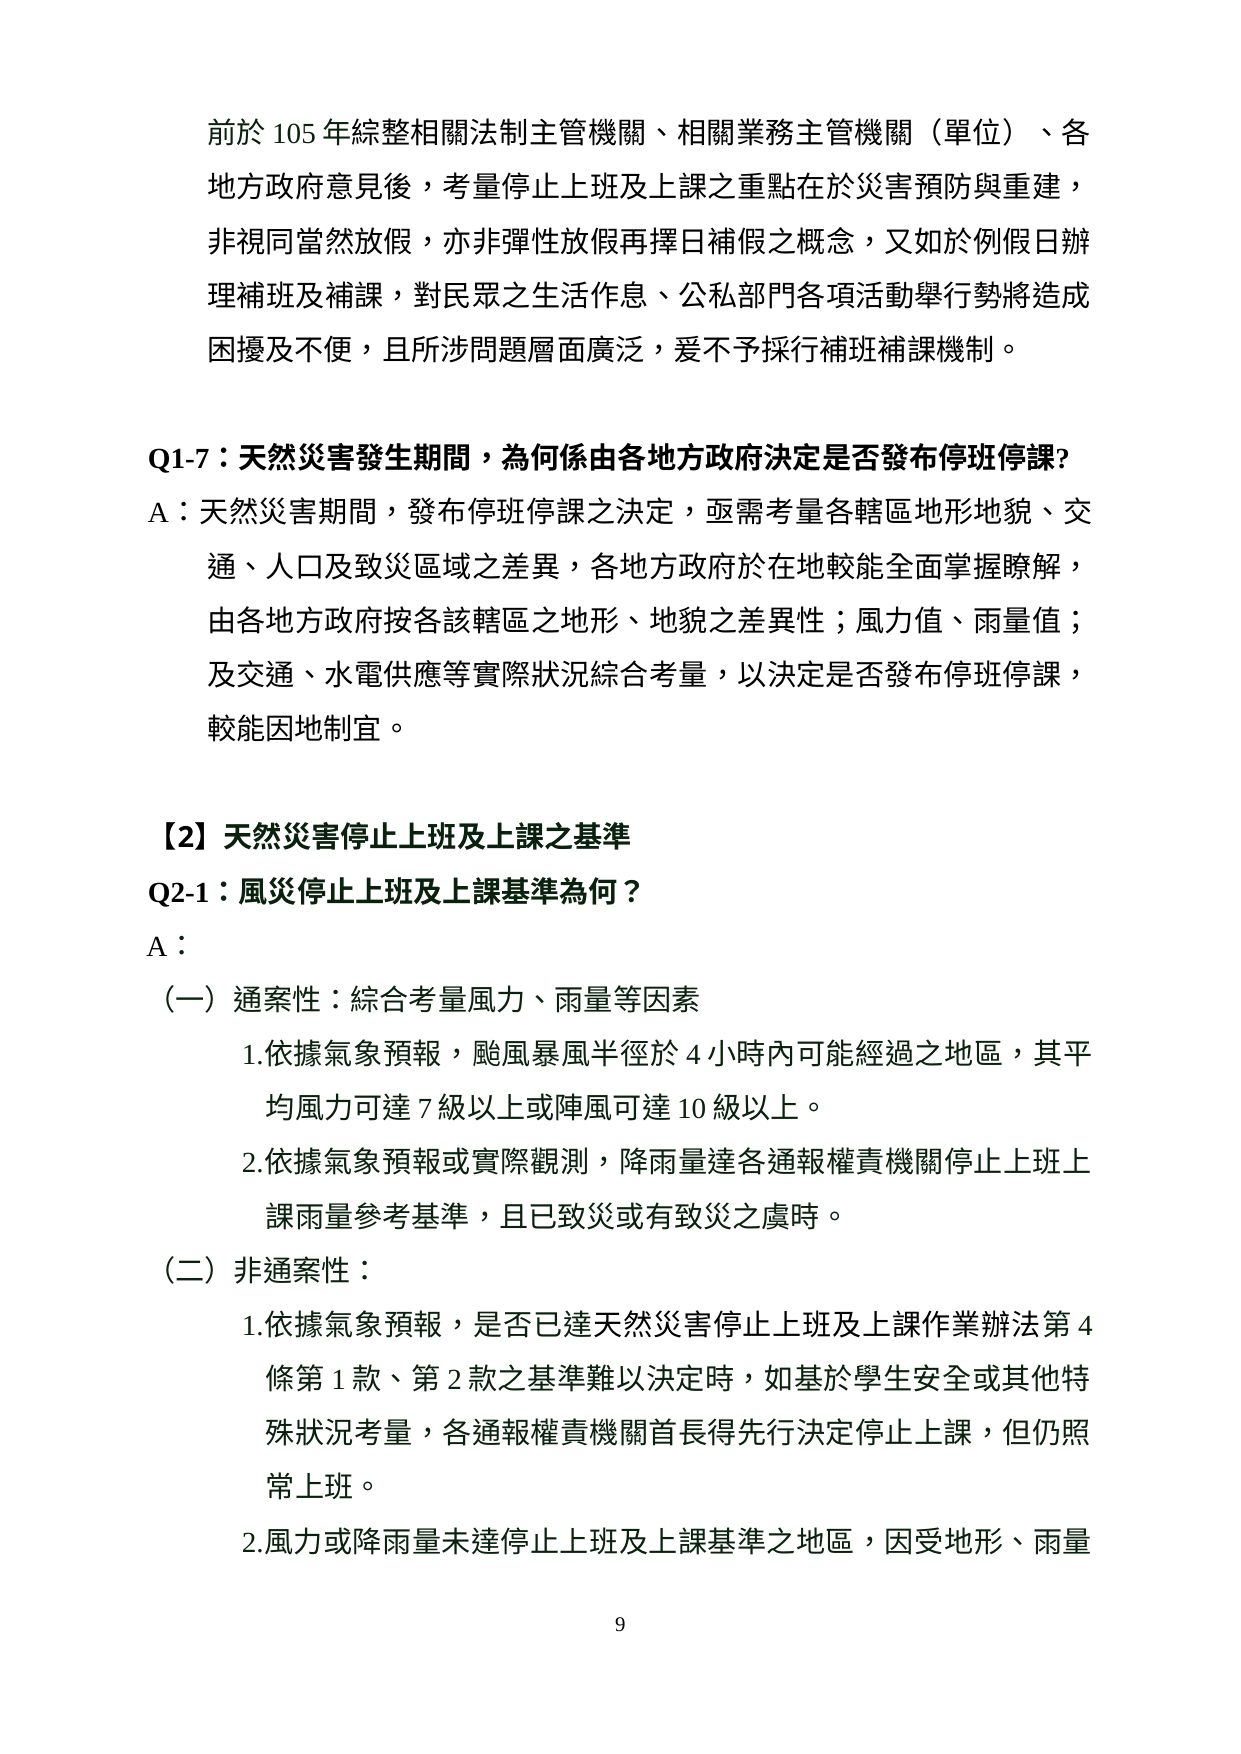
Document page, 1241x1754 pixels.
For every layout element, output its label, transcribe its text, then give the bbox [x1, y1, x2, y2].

text （一）通案性：綜合考量風力、雨量等因素 [146, 967, 1092, 1021]
text 前於105年綜整相關法制主管機關、相關業務主管機關（單位）、各地方政府意見後，考量停止上班及上課之重點在於災害預防與重建，非視同當然放假，亦非彈性放假再擇日補假之概念，又如於例假日辦理補班及補課，對民眾之生活作息、公私部門各項活動舉行勢將造成困擾及不便，且所涉問題層面廣泛，爰不予採行補班補課機制。 [148, 100, 1092, 371]
text 2.依據氣象預報或實際觀測，降雨量達各通報權責機關停止上班上課雨量參考基準，且已致災或有致災之虞時。 [242, 1129, 1092, 1238]
text Q2-1：風災停止上班及上課基準為何？ [148, 859, 1092, 913]
text 1.依據氣象預報，颱風暴風半徑於4小時內可能經過之地區，其平均風力可達7級以上或陣風可達10級以上。 [242, 1021, 1092, 1129]
text A：天然災害期間，發布停班停課之決定，亟需考量各轄區地形地貌、交通、人口及致災區域之差異，各地方政府於在地較能全面掌握瞭解，由各地方政府按各該轄區之地形、地貌之差異性；風力值、雨量值；及交通、水電供應等實際狀況綜合考量，以決定是否發布停班停課，較能因地制宜。 [148, 479, 1092, 750]
text 1.依據氣象預報，是否已達天然災害停止上班及上課作業辦法第4條第1款、第2款之基準難以決定時，如基於學生安全或其他特殊狀況考量，各通報權責機關首長得先行決定停止上課，但仍照常上班。 [242, 1292, 1092, 1509]
text A： [146, 913, 1092, 967]
text （二）非通案性： [146, 1238, 1092, 1292]
text Q1-7：天然災害發生期間，為何係由各地方政府決定是否發布停班停課? [148, 425, 1092, 479]
text 2.風力或降雨量未達停止上班及上課基準之地區，因受地形、雨量 [242, 1509, 1092, 1563]
text 【2】天然災害停止上班及上課之基準 [148, 804, 1092, 859]
